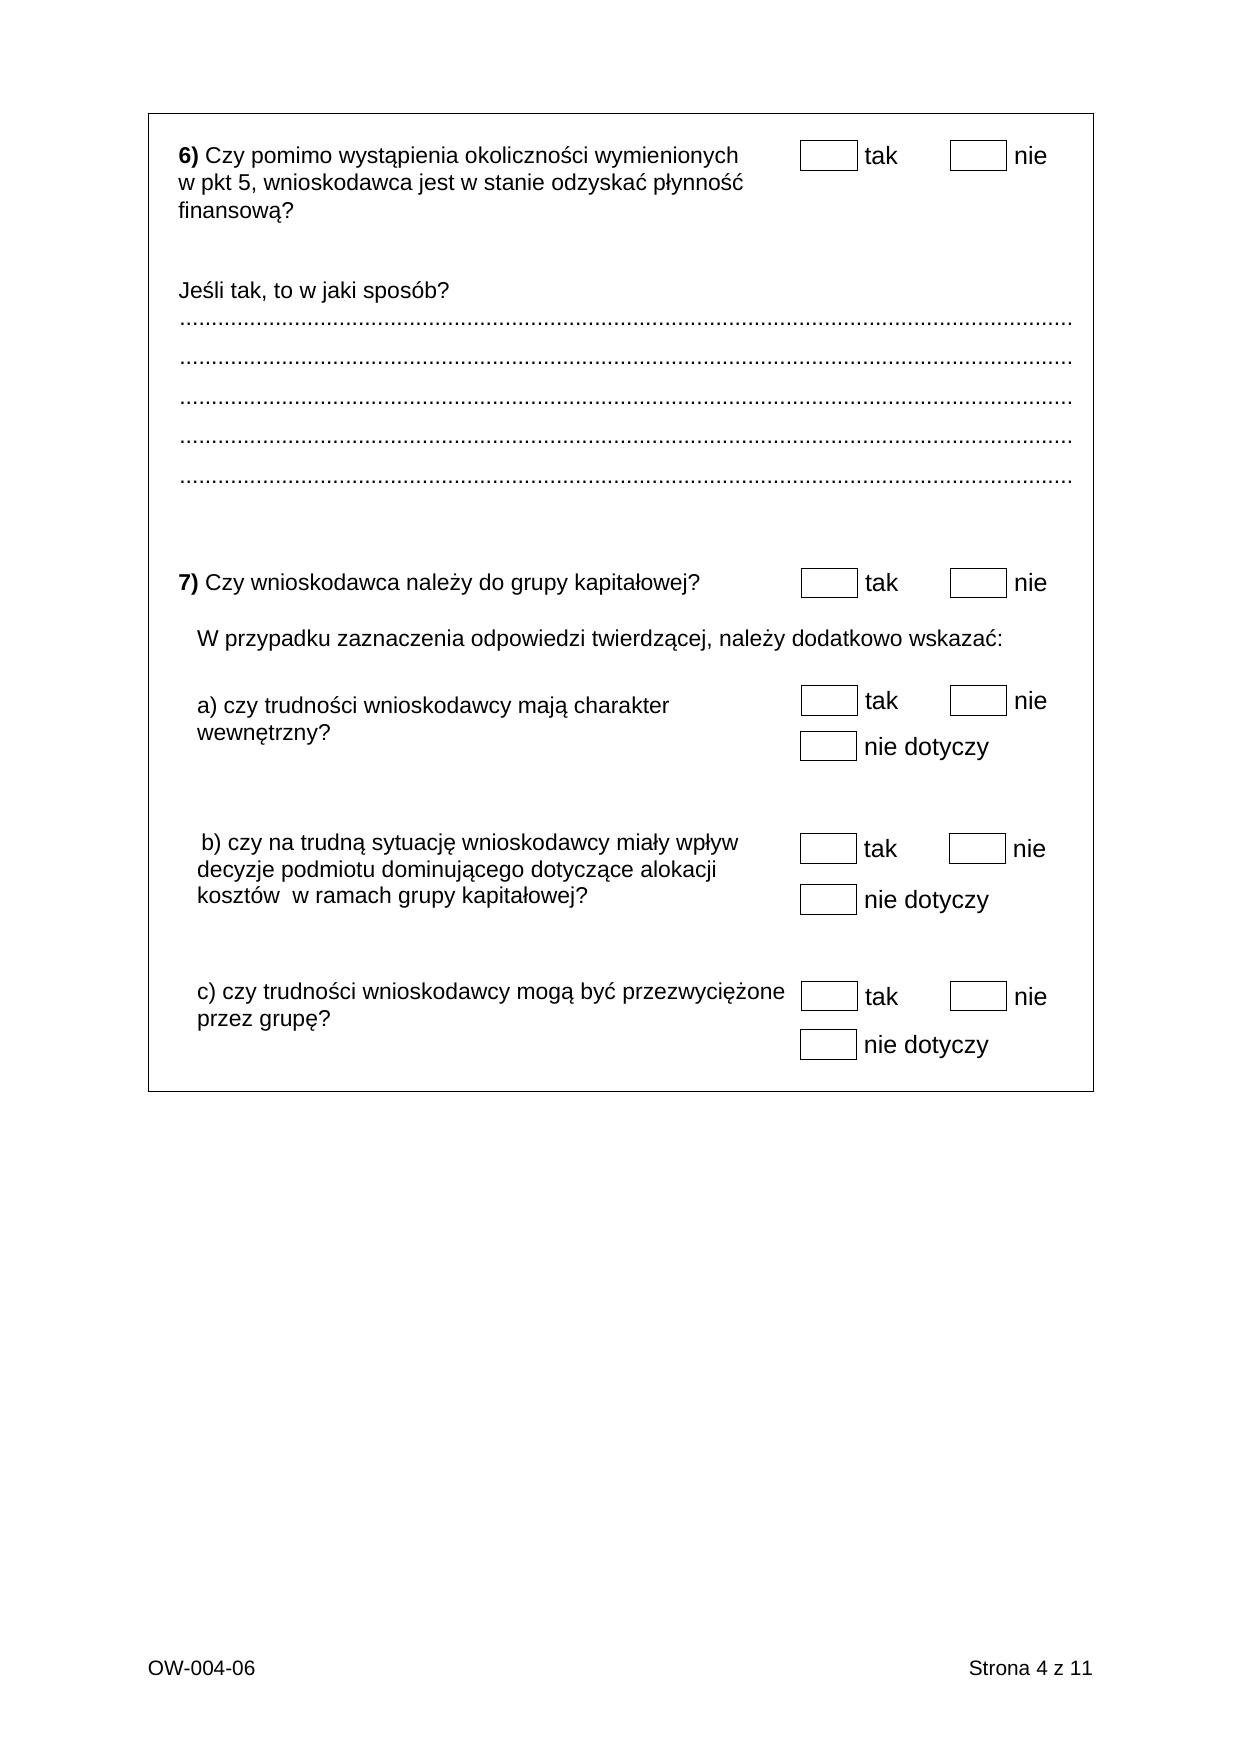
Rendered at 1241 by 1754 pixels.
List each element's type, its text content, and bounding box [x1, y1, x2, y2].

table_header tak [858, 981, 950, 1010]
table_cell 6) Czy pomimo wystąpienia okoliczności wymienionych w pkt 5, wnioskodawca jest w stanie odzyskać płynność finansową? Jeśli tak, to w jaki sposób? 7) Czy wnioskodawca należy do grupy kapitałowej? W przypadku zaznaczenia odpowiedzi twierdzącej, należy dodatkowo wskazać: a) czy trudności wnioskodawcy mają charakter wewnętrzny? b) czy na trudną sytuację wnioskodawcy miały wpływ decyzje podmiotu dominującego dotyczące alokacji kosztów w ramach grupy kapitałowej? c) czy trudności wnioskodawcy mogą być przezwyciężone przez grupę? [149, 568, 1093, 863]
table_header tak [857, 833, 949, 862]
table_header nie [1007, 685, 1082, 715]
table_header [802, 982, 857, 1010]
table_header nie dotyczy [857, 731, 1081, 760]
table_header [802, 569, 857, 597]
table_header [950, 834, 1005, 862]
table_header nie [1006, 833, 1080, 862]
table_header nie dotyczy [857, 884, 1081, 914]
table_header tak [858, 140, 950, 170]
table_header [951, 569, 1006, 597]
table_header nie [1007, 981, 1082, 1010]
table_cell 6) Czy pomimo wystąpienia okoliczności wymienionych w pkt 5, wnioskodawca jest w stanie odzyskać płynność finansową? Jeśli tak, to w jaki sposób? 7) Czy wnioskodawca należy do grupy kapitałowej? W przypadku zaznaczenia odpowiedzi twierdzącej, należy dodatkowo wskazać: a) czy trudności wnioskodawcy mają charakter wewnętrzny? b) czy na trudną sytuację wnioskodawcy miały wpływ decyzje podmiotu dominującego dotyczące alokacji kosztów w ramach grupy kapitałowej? c) czy trudności wnioskodawcy mogą być przezwyciężone przez grupę? [149, 864, 1093, 1091]
table_header [801, 732, 856, 760]
table_header [801, 1030, 856, 1059]
table_header [951, 141, 1006, 170]
table_header tak [858, 685, 950, 715]
table_header nie [1007, 140, 1082, 170]
table_header tak [858, 568, 950, 597]
table_header [802, 686, 857, 715]
table_cell 6) Czy pomimo wystąpienia okoliczności wymienionych w pkt 5, wnioskodawca jest w stanie odzyskać płynność finansową? Jeśli tak, to w jaki sposób? 7) Czy wnioskodawca należy do grupy kapitałowej? W przypadku zaznaczenia odpowiedzi twierdzącej, należy dodatkowo wskazać: a) czy trudności wnioskodawcy mają charakter wewnętrzny? b) czy na trudną sytuację wnioskodawcy miały wpływ decyzje podmiotu dominującego dotyczące alokacji kosztów w ramach grupy kapitałowej? c) czy trudności wnioskodawcy mogą być przezwyciężone przez grupę? [149, 114, 1093, 567]
table_header nie dotyczy [857, 1029, 1080, 1059]
table_header [951, 686, 1006, 715]
table_header [801, 885, 856, 914]
table_header [951, 982, 1006, 1010]
table_header nie [1007, 568, 1082, 597]
table_header [801, 834, 856, 862]
table_header [801, 141, 857, 170]
